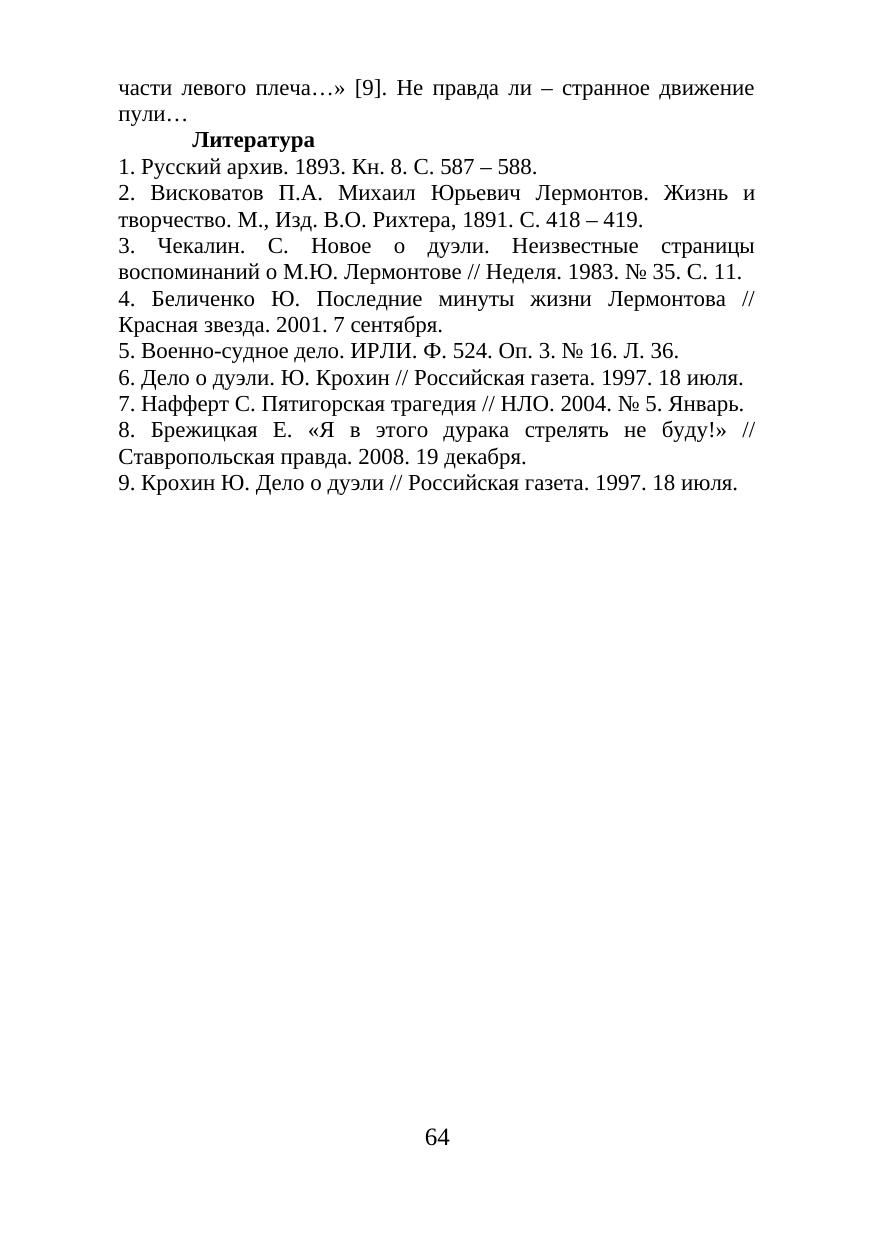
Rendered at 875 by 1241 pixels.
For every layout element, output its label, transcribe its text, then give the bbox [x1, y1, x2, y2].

text 5. Военно-судное дело. ИРЛИ. Ф. 524. Оп. 3. № 16. Л. 36. [118, 337, 756, 364]
text 1. Русский архив. 1893. Кн. 8. С. 587 ‒ 588. [118, 153, 756, 179]
text 4. Беличенко Ю. Последние минуты жизни Лермонтова // Красная звезда. 2001. 7 сентября. [118, 285, 756, 337]
text части левого плеча…» [9]. Не правда ли ‒ странное движение пули… [118, 74, 756, 127]
text 8. Брежицкая Е. «Я в этого дурака стрелять не буду!» // Ставропольская правда. 2008. 19 декабря. [118, 416, 756, 469]
text 7. Нафферт С. Пятигорская трагедия // НЛО. 2004. № 5. Январь. [118, 390, 756, 416]
text 3. Чекалин. С. Новое о дуэли. Неизвестные страницы воспоминаний о М.Ю. Лермонтове // Неделя. 1983. № 35. С. 11. [118, 232, 756, 285]
text Литература [118, 127, 756, 153]
text 6. Дело о дуэли. Ю. Крохин // Российская газета. 1997. 18 июля. [118, 364, 756, 390]
text 2. Висковатов П.А. Михаил Юрьевич Лермонтов. Жизнь и творчество. М., Изд. В.О. Рихтера, 1891. С. 418 ‒ 419. [118, 179, 756, 232]
text 9. Крохин Ю. Дело о дуэли // Российская газета. 1997. 18 июля. [118, 469, 756, 496]
